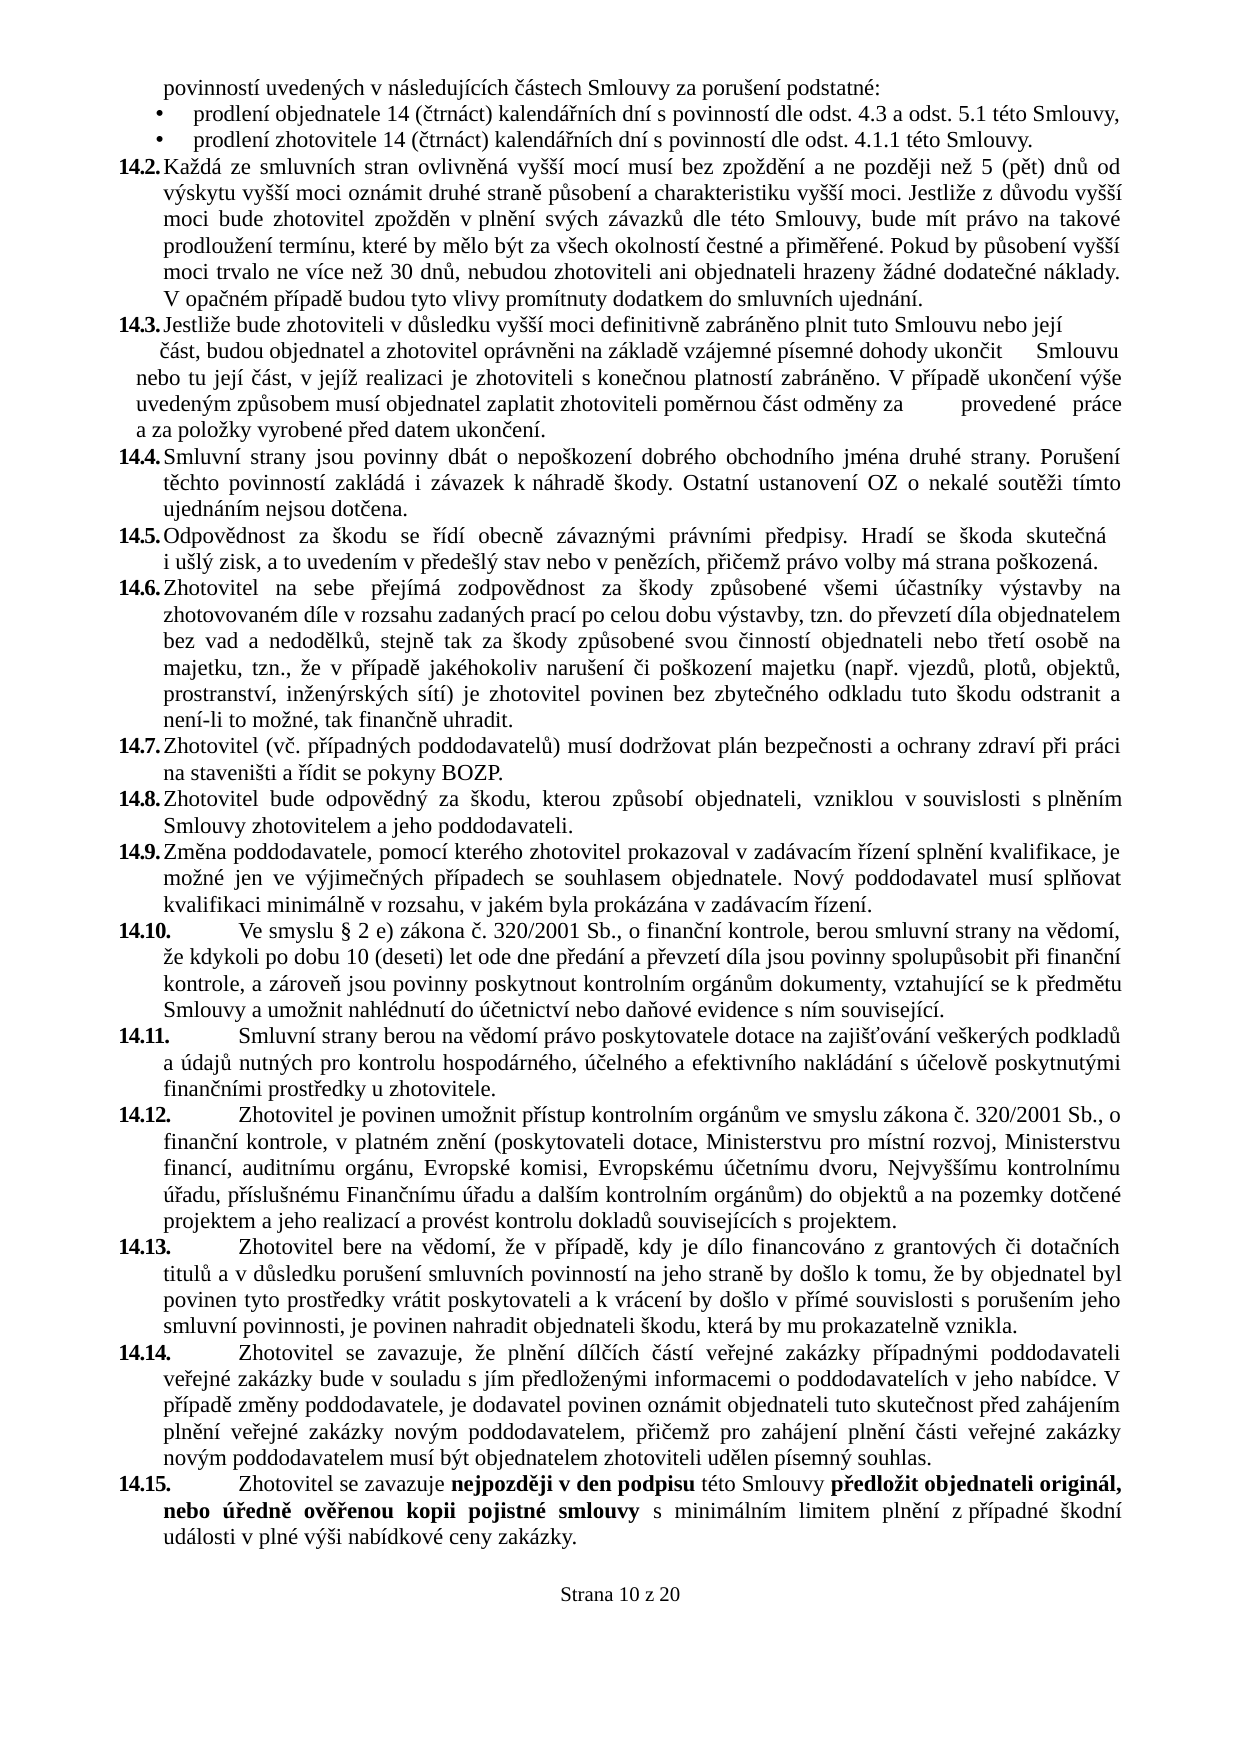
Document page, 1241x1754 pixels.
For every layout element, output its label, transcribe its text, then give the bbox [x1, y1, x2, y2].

text část, budou objednatel a zhotovitel oprávněni na základě vzájemné písemné dohody ukončit Smlouvu nebo tu její část, v jejíž realizaci je zhotoviteli s konečnou platností zabráněno. V případě ukončení výše uvedeným způsobem musí objednatel zaplatit zhotoviteli poměrnou část odměny za provedené práce a za položky vyrobené před datem ukončení. [136, 337, 1122, 443]
list prodlení objednatele 14 (čtrnáct) kalendářních dní s povinností dle odst. 4.3 a odst. 5.1 této Smlouvy, [156, 100, 1122, 126]
list Smluvní strany jsou povinny dbát o nepoškození dobrého obchodního jména druhé strany. Porušení těchto povinností zakládá i závazek k náhradě škody. Ostatní ustanovení OZ o nekalé soutěži tímto ujednáním nejsou dotčena. [118, 443, 1122, 522]
list Zhotovitel se zavazuje, že plnění dílčích částí veřejné zakázky případnými poddodavateli veřejné zakázky bude v souladu s jím předloženými informacemi o poddodavatelích v jeho nabídce. V případě změny poddodavatele, je dodavatel povinen oznámit objednateli tuto skutečnost před zahájením plnění veřejné zakázky novým poddodavatelem, přičemž pro zahájení plnění části veřejné zakázky novým poddodavatelem musí být objednatelem zhotoviteli udělen písemný souhlas. [118, 1339, 1122, 1471]
list Každá ze smluvních stran ovlivněná vyšší mocí musí bez zpoždění a ne později než 5 (pět) dnů od výskytu vyšší moci oznámit druhé straně působení a charakteristiku vyšší moci. Jestliže z důvodu vyšší moci bude zhotovitel zpožděn v plnění svých závazků dle této Smlouvy, bude mít právo na takové prodloužení termínu, které by mělo být za všech okolností čestné a přiměřené. Pokud by působení vyšší moci trvalo ne více než 30 dnů, nebudou zhotoviteli ani objednateli hrazeny žádné dodatečné náklady. V opačném případě budou tyto vlivy promítnuty dodatkem do smluvních ujednání. [118, 153, 1122, 311]
list Smluvní strany berou na vědomí právo poskytovatele dotace na zajišťování veškerých podkladů a údajů nutných pro kontrolu hospodárného, účelného a efektivního nakládání s účelově poskytnutými finančními prostředky u zhotovitele. [118, 1022, 1122, 1102]
list Zhotovitel se zavazuje nejpozději v den podpisu této Smlouvy předložit objednateli originál, nebo úředně ověřenou kopii pojistné smlouvy s minimálním limitem plnění z případné škodní události v plné výši nabídkové ceny zakázky. [118, 1471, 1122, 1549]
list Zhotovitel na sebe přejímá zodpovědnost za škody způsobené všemi účastníky výstavby na zhotovovaném díle v rozsahu zadaných prací po celou dobu výstavby, tzn. do převzetí díla objednatelem bez vad a nedodělků, stejně tak za škody způsobené svou činností objednateli nebo třetí osobě na majetku, tzn., že v případě jakéhokoliv narušení či poškození majetku (např. vjezdů, plotů, objektů, prostranství, inženýrských sítí) je zhotovitel povinen bez zbytečného odkladu tuto škodu odstranit a není-li to možné, tak finančně uhradit. [118, 574, 1122, 733]
list Zhotovitel bere na vědomí, že v případě, kdy je dílo financováno z grantových či dotačních titulů a v důsledku porušení smluvních povinností na jeho straně by došlo k tomu, že by objednatel byl povinen tyto prostředky vrátit poskytovateli a k vrácení by došlo v přímé souvislosti s porušením jeho smluvní povinnosti, je povinen nahradit objednateli škodu, která by mu prokazatelně vznikla. [118, 1233, 1122, 1339]
list Zhotovitel je povinen umožnit přístup kontrolním orgánům ve smyslu zákona č. 320/2001 Sb., o finanční kontrole, v platném znění (poskytovateli dotace, Ministerstvu pro místní rozvoj, Ministerstvu financí, auditnímu orgánu, Evropské komisi, Evropskému účetnímu dvoru, Nejvyššímu kontrolnímu úřadu, příslušnému Finančnímu úřadu a dalším kontrolním orgánům) do objektů a na pozemky dotčené projektem a jeho realizací a provést kontrolu dokladů souvisejících s projektem. [118, 1102, 1122, 1233]
list povinností uvedených v následujících částech Smlouvy za porušení podstatné: [118, 74, 1122, 100]
list Zhotovitel (vč. případných poddodavatelů) musí dodržovat plán bezpečnosti a ochrany zdraví při práci na staveništi a řídit se pokyny BOZP. [118, 733, 1122, 785]
list Ve smyslu § 2 e) zákona č. 320/2001 Sb., o finanční kontrole, berou smluvní strany na vědomí, že kdykoli po dobu 10 (deseti) let ode dne předání a převzetí díla jsou povinny spolupůsobit při finanční kontrole, a zároveň jsou povinny poskytnout kontrolním orgánům dokumenty, vztahující se k předmětu Smlouvy a umožnit nahlédnutí do účetnictví nebo daňové evidence s ním související. [118, 917, 1122, 1022]
list prodlení zhotovitele 14 (čtrnáct) kalendářních dní s povinností dle odst. 4.1.1 této Smlouvy. [156, 126, 1122, 153]
list Zhotovitel bude odpovědný za škodu, kterou způsobí objednateli, vzniklou v souvislosti s plněním Smlouvy zhotovitelem a jeho poddodavateli. [118, 785, 1122, 838]
list Odpovědnost za škodu se řídí obecně závaznými právními předpisy. Hradí se škoda skutečná i ušlý zisk, a to uvedením v předešlý stav nebo v penězích, přičemž právo volby má strana poškozená. [118, 522, 1122, 574]
list Změna poddodavatele, pomocí kterého zhotovitel prokazoval v zadávacím řízení splnění kvalifikace, je možné jen ve výjimečných případech se souhlasem objednatele. Nový poddodavatel musí splňovat kvalifikaci minimálně v rozsahu, v jakém byla prokázána v zadávacím řízení. [118, 838, 1122, 917]
list Jestliže bude zhotoviteli v důsledku vyšší moci definitivně zabráněno plnit tuto Smlouvu nebo její [118, 311, 1122, 337]
